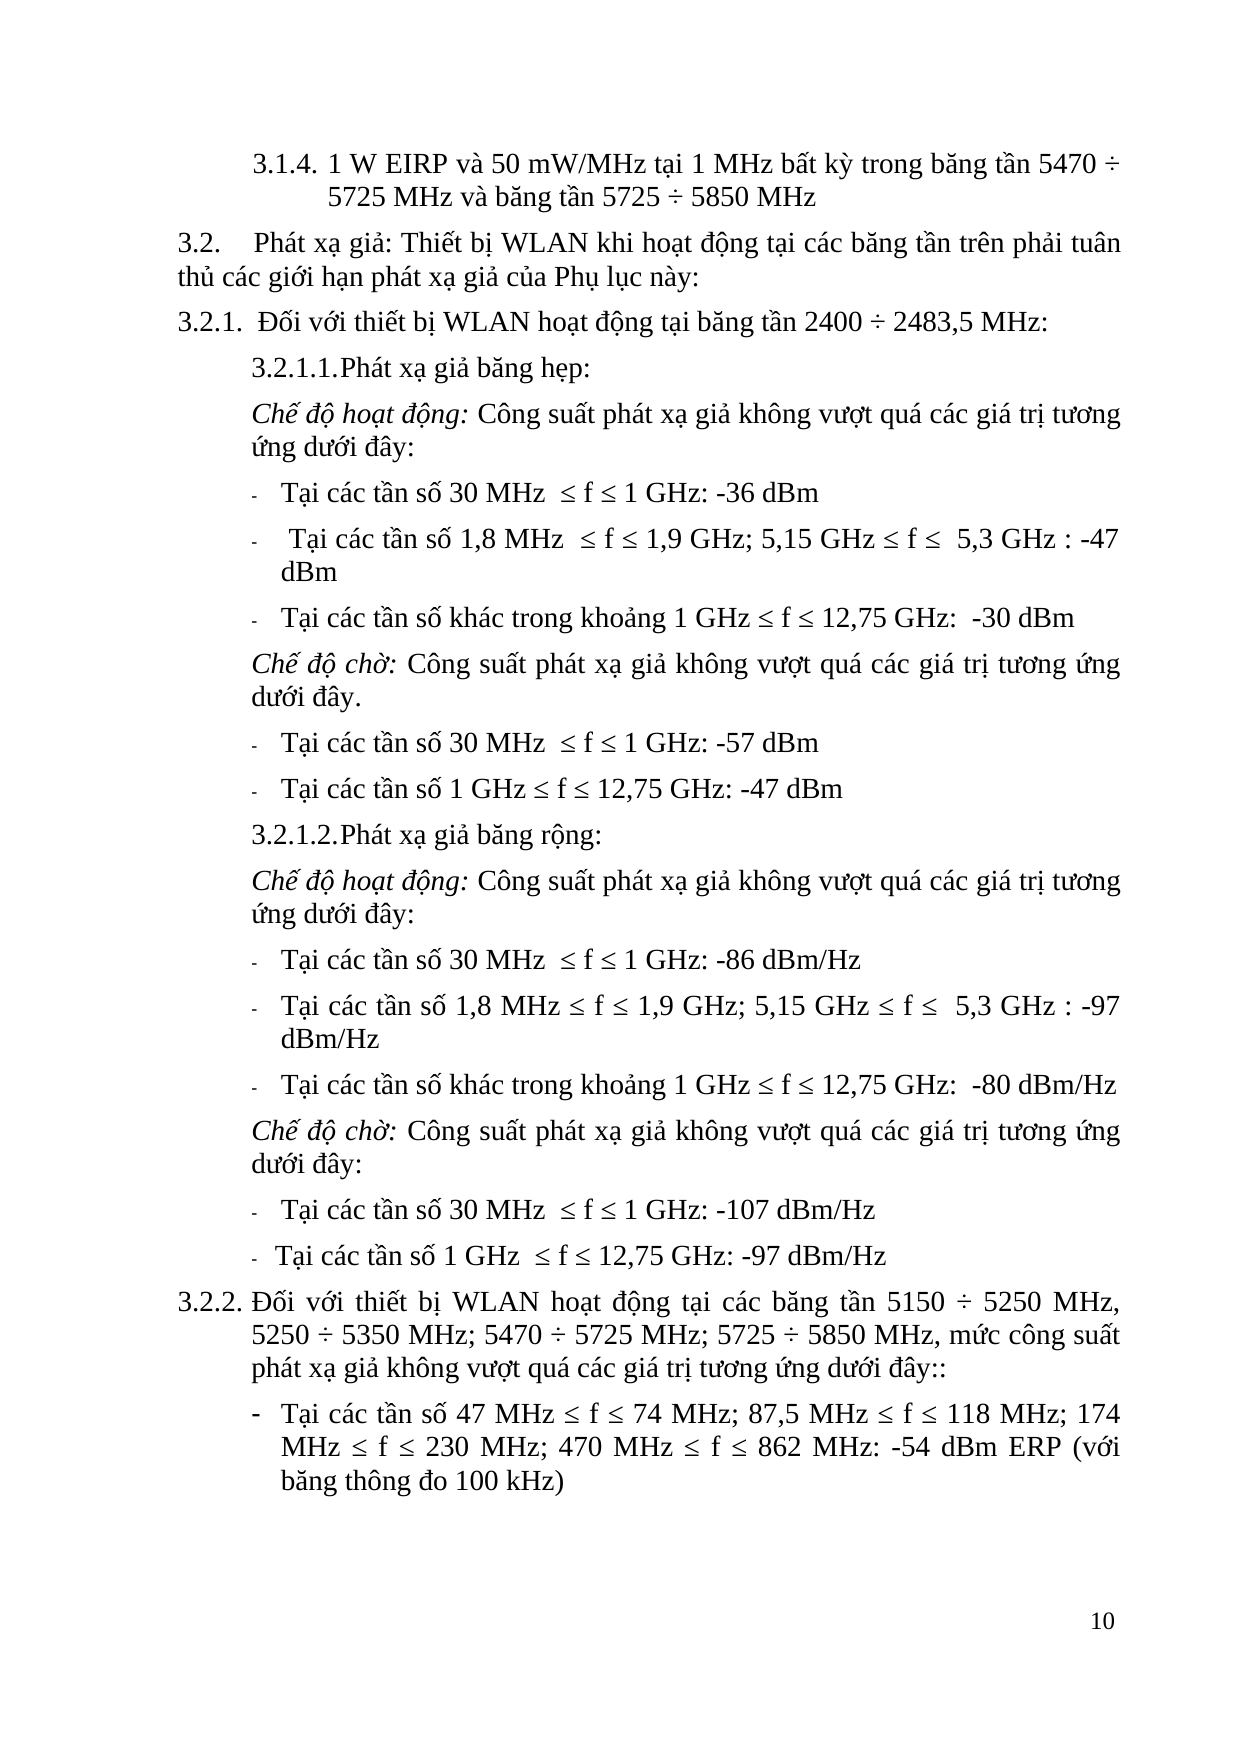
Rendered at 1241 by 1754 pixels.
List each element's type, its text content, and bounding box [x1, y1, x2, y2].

text Chế độ hoạt động: Công suất phát xạ giả không vượt quá các giá trị tương ứng dưới đây: [251, 863, 1122, 930]
list Tại các tần số 30 MHz ≤ f ≤ 1 GHz: -107 dBm/Hz [251, 1193, 1240, 1226]
list Tại các tần số 1 GHz ≤ f ≤ 12,75 GHz: -47 dBm [251, 772, 1122, 805]
list Đối với thiết bị WLAN hoạt động tại các băng tần 5150 ÷ 5250 MHz, 5250 ÷ 5350 MHz; 5470 ÷ 5725 MHz; 5725 ÷ 5850 MHz, mức công suất phát xạ giả không vượt quá các giá trị tương ứng dưới đây:: [177, 1284, 1122, 1384]
list Tại các tần số khác trong khoảng 1 GHz ≤ f ≤ 12,75 GHz: -30 dBm [251, 601, 1122, 634]
text 3.2.1. Đối với thiết bị WLAN hoạt động tại băng tần 2400 ÷ 2483,5 MHz: [177, 305, 1122, 338]
list Phát xạ giả băng rộng: [251, 818, 1122, 851]
list Tại các tần số 30 MHz ≤ f ≤ 1 GHz: -86 dBm/Hz [251, 943, 1122, 976]
text Chế độ chờ: Công suất phát xạ giả không vượt quá các giá trị tương ứng dưới đây: [251, 1113, 1122, 1180]
text Chế độ chờ: Công suất phát xạ giả không vượt quá các giá trị tương ứng dưới đây. [251, 647, 1122, 713]
list Tại các tần số khác trong khoảng 1 GHz ≤ f ≤ 12,75 GHz: -80 dBm/Hz [251, 1068, 1122, 1101]
list Tại các tần số 1 GHz ≤ f ≤ 12,75 GHz: -97 dBm/Hz [251, 1238, 1122, 1272]
list Tại các tần số 30 MHz ≤ f ≤ 1 GHz: -36 dBm [251, 476, 1122, 509]
list Tại các tần số 47 MHz ≤ f ≤ 74 MHz; 87,5 MHz ≤ f ≤ 118 MHz; 174 MHz ≤ f ≤ 230 MHz; 470 MHz ≤ f ≤ 862 MHz: -54 dBm ERP (với băng thông đo 100 kHz) [251, 1397, 1122, 1497]
list Tại các tần số 1,8 MHz ≤ f ≤ 1,9 GHz; 5,15 GHz ≤ f ≤ 5,3 GHz : -47 dBm [251, 522, 1122, 588]
list Tại các tần số 1,8 MHz ≤ f ≤ 1,9 GHz; 5,15 GHz ≤ f ≤ 5,3 GHz : -97 dBm/Hz [251, 988, 1122, 1055]
text Chế độ hoạt động: Công suất phát xạ giả không vượt quá các giá trị tương ứng dưới đây: [251, 397, 1122, 463]
text 3.2. Phát xạ giả: Thiết bị WLAN khi hoạt động tại các băng tần trên phải tuân thủ các giới hạn phát xạ giả của Phụ lục này: [177, 226, 1122, 293]
list Tại các tần số 30 MHz ≤ f ≤ 1 GHz: -57 dBm [251, 726, 1122, 759]
list 1 W EIRP và 50 mW/MHz tại 1 MHz bất kỳ trong băng tần 5470 ÷ 5725 MHz và băng tần 5725 ÷ 5850 MHz [252, 147, 1122, 213]
list Phát xạ giả băng hẹp: [251, 351, 1122, 384]
